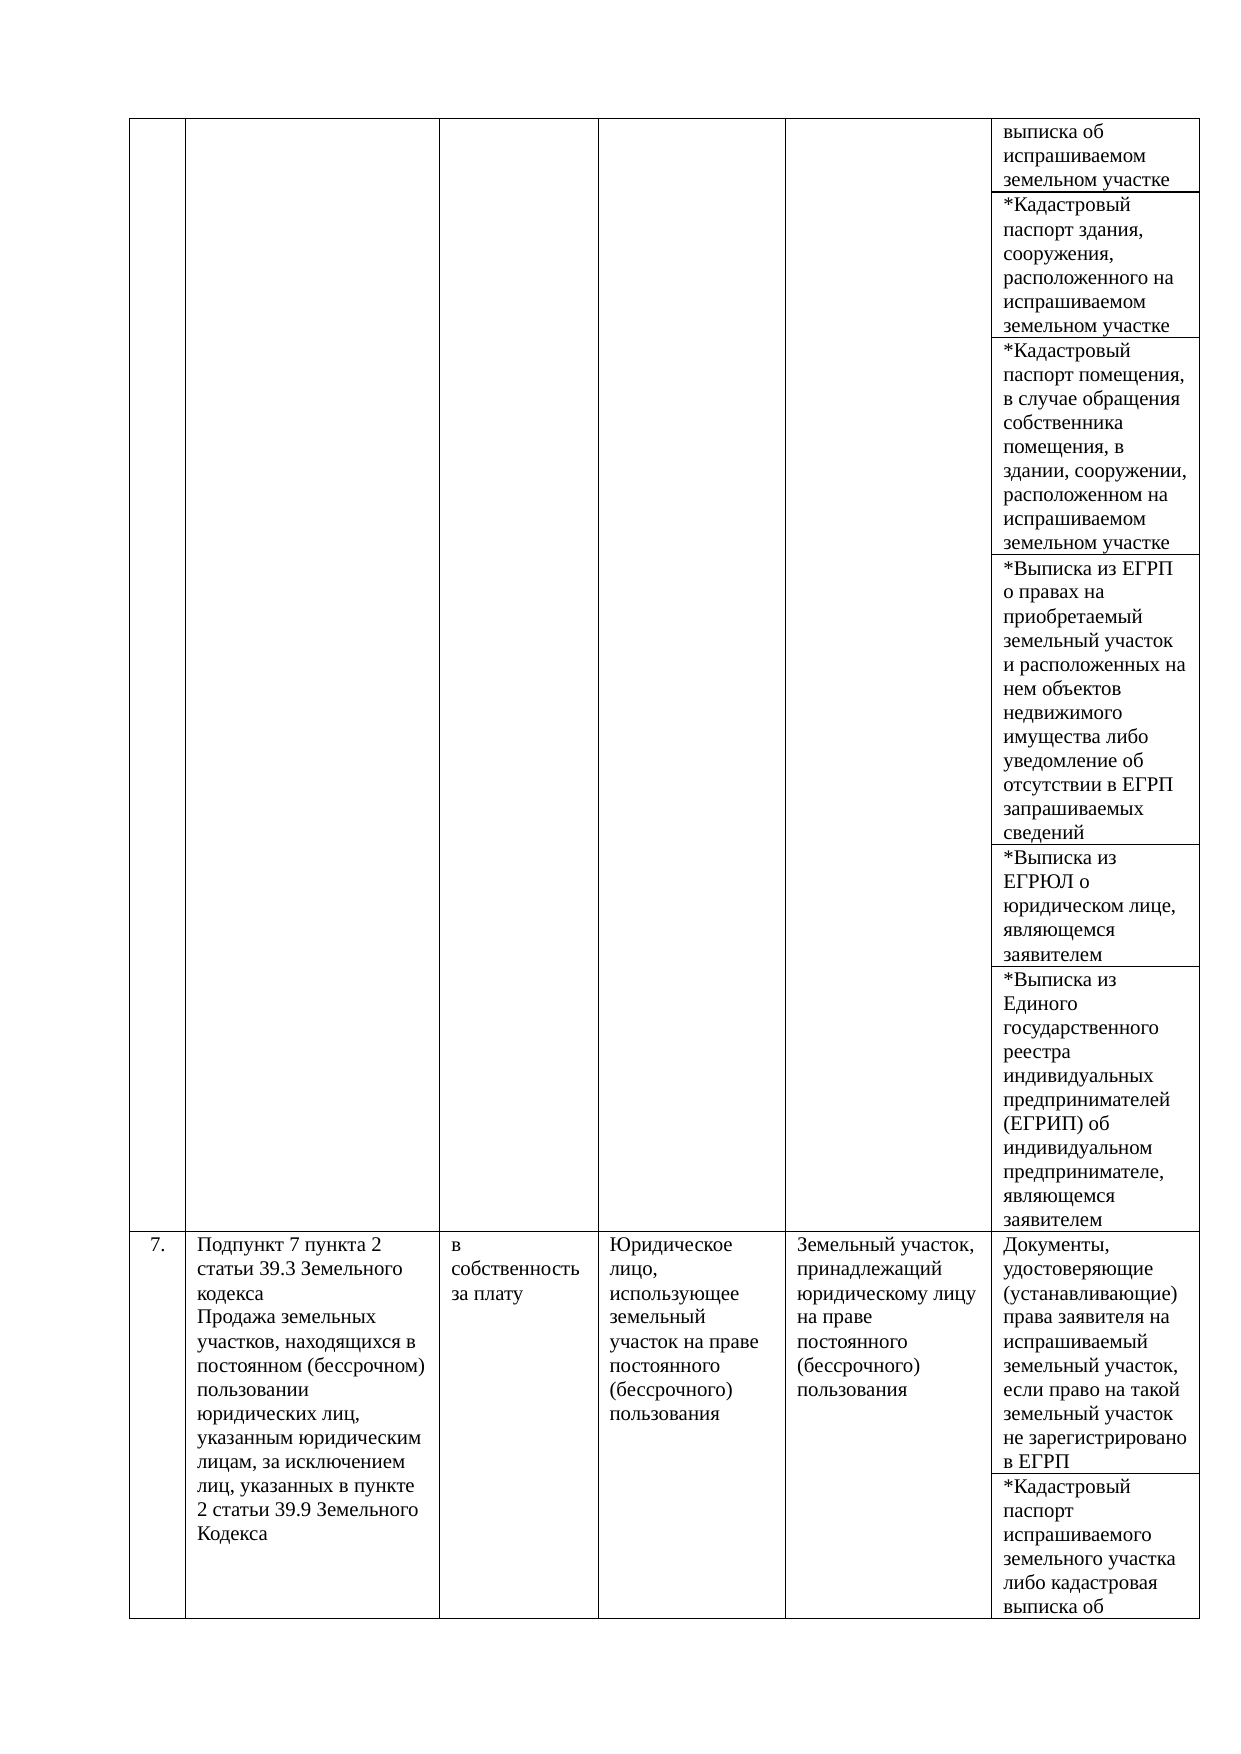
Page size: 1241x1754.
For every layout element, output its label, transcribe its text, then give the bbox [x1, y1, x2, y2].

table_cell [599, 119, 785, 1231]
table_cell *Выписка из ЕГРЮЛ о юридическом лице, являющемся заявителем [992, 845, 1199, 966]
table_cell Документы, удостоверяющие (устанавливающие) права заявителя на испрашиваемый земельный участок, если право на такой земельный участок не зарегистрировано в ЕГРП [992, 1232, 1199, 1473]
table_cell выписка об испрашиваемом земельном участке [992, 119, 1199, 191]
table_cell [440, 119, 598, 1231]
table_cell [186, 119, 439, 1231]
table_cell [130, 119, 185, 1231]
table_cell Юридическое лицо, использующее земельный участок на праве постоянного (бессрочного) пользования [599, 1232, 785, 1618]
table_cell *Кадастровый паспорт испрашиваемого земельного участка либо кадастровая выписка об [992, 1474, 1199, 1618]
table_cell Земельный участок, принадлежащий юридическому лицу на праве постоянного (бессрочного) пользования [786, 1232, 991, 1618]
table_cell *Кадастровый паспорт помещения, в случае обращения собственника помещения, в здании, сооружении, расположенном на испрашиваемом земельном участке [992, 338, 1199, 554]
table_cell *Кадастровый паспорт здания, сооружения, расположенного на испрашиваемом земельном участке [992, 193, 1199, 337]
table_cell *Выписка из Единого государственного реестра индивидуальных предпринимателей (ЕГРИП) об индивидуальном предпринимателе, являющемся заявителем [992, 967, 1199, 1231]
table_cell 7. [130, 1232, 185, 1618]
table_cell [786, 119, 991, 1231]
table_cell Подпункт 7 пункта 2 статьи 39.3 Земельного кодекса Продажа земельных участков, находящихся в постоянном (бессрочном) пользовании юридических лиц, указанным юридическим лицам, за исключением лиц, указанных в пункте 2 статьи 39.9 Земельного Кодекса [186, 1232, 439, 1618]
table_cell в собственность за плату [440, 1232, 598, 1618]
table_cell *Выписка из ЕГРП о правах на приобретаемый земельный участок и расположенных на нем объектов недвижимого имущества либо уведомление об отсутствии в ЕГРП запрашиваемых сведений [992, 555, 1199, 844]
